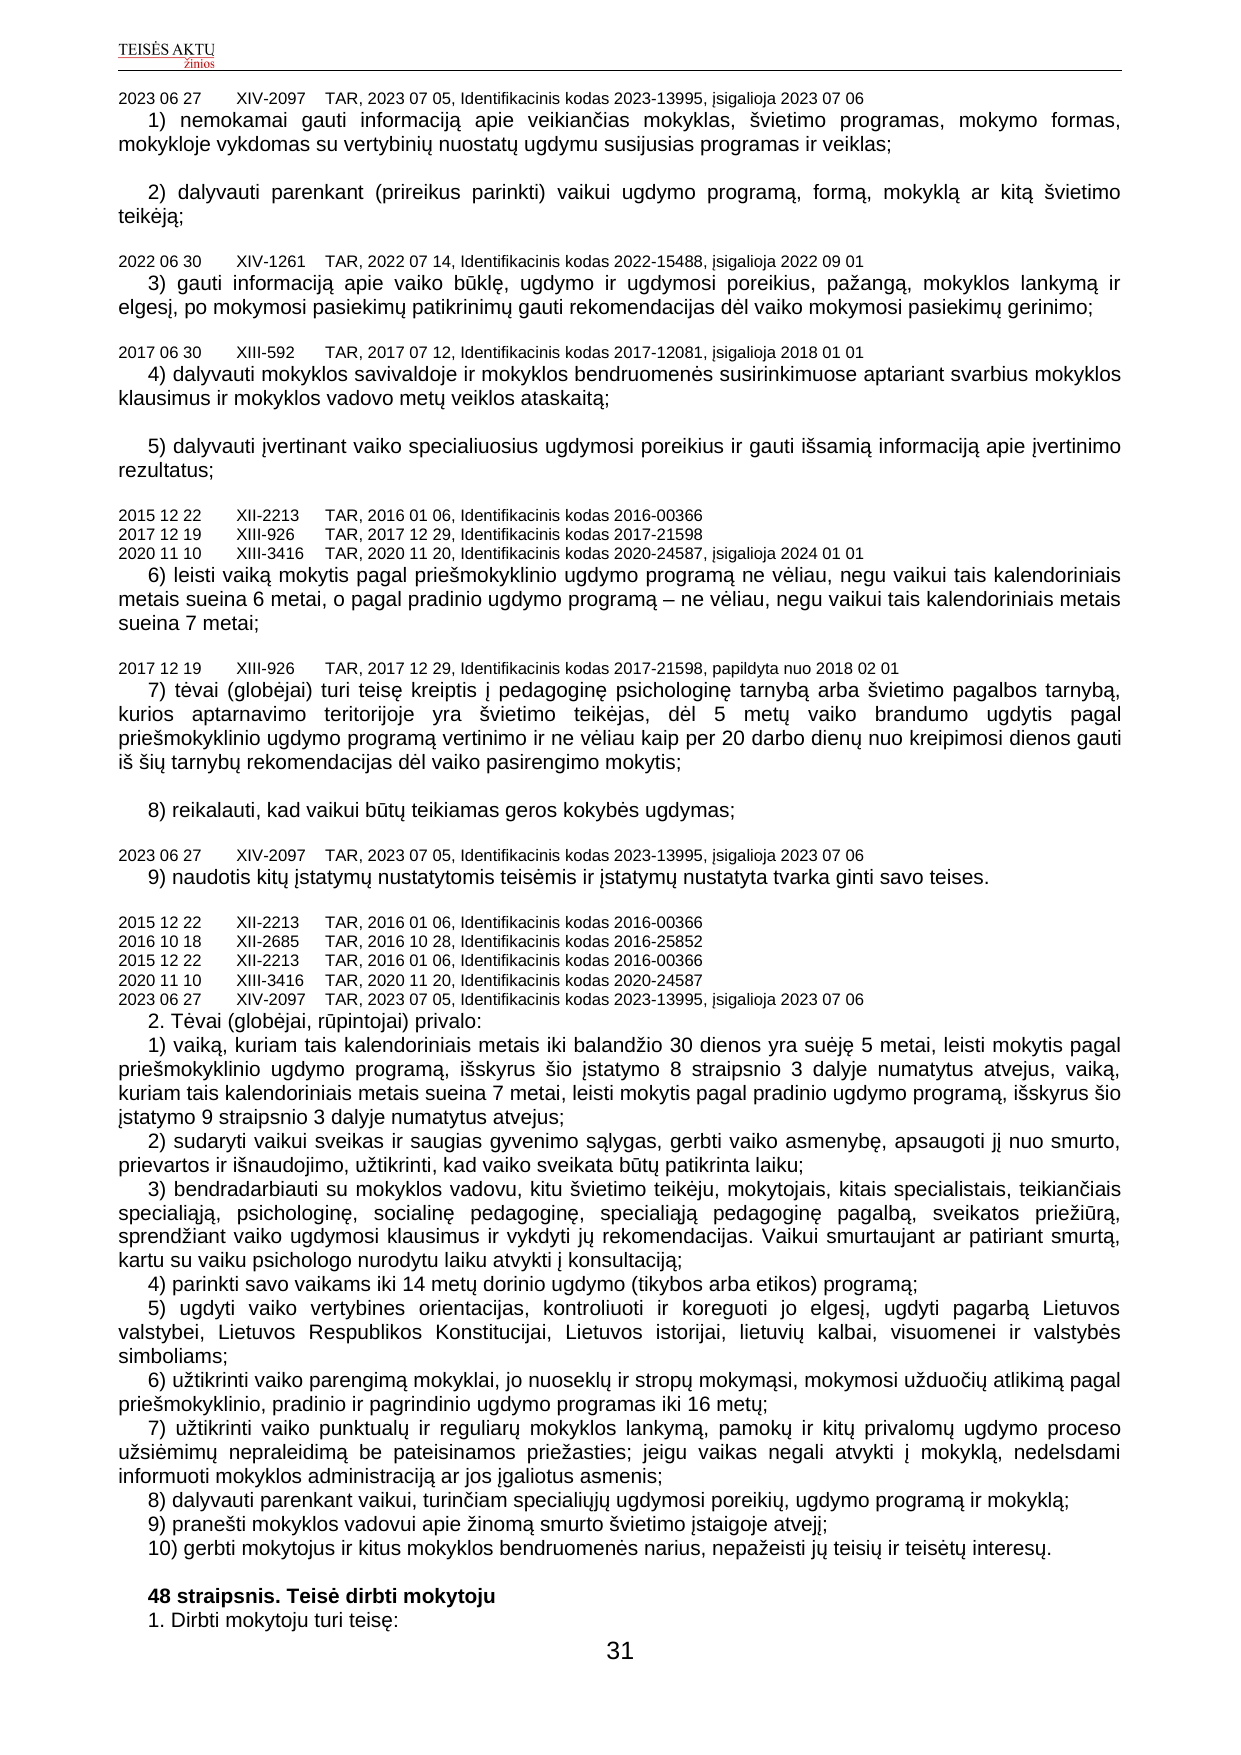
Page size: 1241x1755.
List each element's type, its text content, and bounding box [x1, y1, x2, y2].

text 7) tėvai (globėjai) turi teisę kreiptis į pedagoginę psichologinę tarnybą arba švietimo pagalbos tarnybą, kurios aptarnavimo teritorijoje yra švietimo teikėjas, dėl 5 metų vaiko brandumo ugdytis pagal priešmokyklinio ugdymo programą vertinimo ir ne vėliau kaip per 20 darbo dienų nuo kreipimosi dienos gauti iš šių tarnybų rekomendacijas dėl vaiko pasirengimo mokytis; [118, 678, 1122, 774]
text 2015 12 22 XII-2213 TAR, 2016 01 06, Identifikacinis kodas 2016-00366 [118, 951, 1122, 970]
text 4) parinkti savo vaikams iki 14 metų dorinio ugdymo (tikybos arba etikos) programą; [118, 1272, 1122, 1296]
text 2023 06 27 XIV-2097 TAR, 2023 07 05, Identifikacinis kodas 2023-13995, įsigalioja 2023 07 06 [118, 846, 1122, 865]
text 2023 06 27 XIV-2097 TAR, 2023 07 05, Identifikacinis kodas 2023-13995, įsigalioja 2023 07 06 [118, 89, 1122, 108]
text 3) bendradarbiauti su mokyklos vadovu, kitu švietimo teikėju, mokytojais, kitais specialistais, teikiančiais specialiąją, psichologinę, socialinę pedagoginę, specialiąją pedagoginę pagalbą, sveikatos priežiūrą, sprendžiant vaiko ugdymosi klausimus ir vykdyti jų rekomendacijas. Vaikui smurtaujant ar patiriant smurtą, kartu su vaiku psichologo nurodytu laiku atvykti į konsultaciją; [118, 1176, 1122, 1272]
text 1) nemokamai gauti informaciją apie veikiančias mokyklas, švietimo programas, mokymo formas, mokykloje vykdomas su vertybinių nuostatų ugdymu susijusias programas ir veiklas; [118, 108, 1122, 156]
text 48 straipsnis. Teisė dirbti mokytoju [118, 1584, 1122, 1608]
text 2017 12 19 XIII-926 TAR, 2017 12 29, Identifikacinis kodas 2017-21598, papildyta nuo 2018 02 01 [118, 659, 1122, 678]
text 2017 12 19 XIII-926 TAR, 2017 12 29, Identifikacinis kodas 2017-21598 [118, 525, 1122, 544]
text 8) reikalauti, kad vaikui būtų teikiamas geros kokybės ugdymas; [118, 798, 1122, 822]
text 7) užtikrinti vaiko punktualų ir reguliarų mokyklos lankymą, pamokų ir kitų privalomų ugdymo proceso užsiėmimų nepraleidimą be pateisinamos priežasties; jeigu vaikas negali atvykti į mokyklą, nedelsdami informuoti mokyklos administraciją ar jos įgaliotus asmenis; [118, 1416, 1122, 1488]
text 10) gerbti mokytojus ir kitus mokyklos bendruomenės narius, nepažeisti jų teisių ir teisėtų interesų. [118, 1536, 1122, 1560]
text 9) naudotis kitų įstatymų nustatytomis teisėmis ir įstatymų nustatyta tvarka ginti savo teises. [118, 865, 1122, 889]
text 5) dalyvauti įvertinant vaiko specialiuosius ugdymosi poreikius ir gauti išsamią informaciją apie įvertinimo rezultatus; [118, 434, 1122, 482]
text 6) užtikrinti vaiko parengimą mokyklai, jo nuoseklų ir stropų mokymąsi, mokymosi užduočių atlikimą pagal priešmokyklinio, pradinio ir pagrindinio ugdymo programas iki 16 metų; [118, 1368, 1122, 1416]
text 2020 11 10 XIII-3416 TAR, 2020 11 20, Identifikacinis kodas 2020-24587 [118, 970, 1122, 989]
text 2020 11 10 XIII-3416 TAR, 2020 11 20, Identifikacinis kodas 2020-24587, įsigalioja 2024 01 01 [118, 544, 1122, 563]
text 1) vaiką, kuriam tais kalendoriniais metais iki balandžio 30 dienos yra suėję 5 metai, leisti mokytis pagal priešmokyklinio ugdymo programą, išskyrus šio įstatymo 8 straipsnio 3 dalyje numatytus atvejus, vaiką, kuriam tais kalendoriniais metais sueina 7 metai, leisti mokytis pagal pradinio ugdymo programą, išskyrus šio įstatymo 9 straipsnio 3 dalyje numatytus atvejus; [118, 1033, 1122, 1128]
text 4) dalyvauti mokyklos savivaldoje ir mokyklos bendruomenės susirinkimuose aptariant svarbius mokyklos klausimus ir mokyklos vadovo metų veiklos ataskaitą; [118, 362, 1122, 410]
text 2) sudaryti vaikui sveikas ir saugias gyvenimo sąlygas, gerbti vaiko asmenybę, apsaugoti jį nuo smurto, prievartos ir išnaudojimo, užtikrinti, kad vaiko sveikata būtų patikrinta laiku; [118, 1128, 1122, 1176]
text 2) dalyvauti parenkant (prireikus parinkti) vaikui ugdymo programą, formą, mokyklą ar kitą švietimo teikėją; [118, 180, 1122, 228]
text 2015 12 22 XII-2213 TAR, 2016 01 06, Identifikacinis kodas 2016-00366 [118, 506, 1122, 525]
text 2. Tėvai (globėjai, rūpintojai) privalo: [118, 1009, 1122, 1033]
text 3) gauti informaciją apie vaiko būklę, ugdymo ir ugdymosi poreikius, pažangą, mokyklos lankymą ir elgesį, po mokymosi pasiekimų patikrinimų gauti rekomendacijas dėl vaiko mokymosi pasiekimų gerinimo; [118, 271, 1122, 319]
text 2017 06 30 XIII-592 TAR, 2017 07 12, Identifikacinis kodas 2017-12081, įsigalioja 2018 01 01 [118, 343, 1122, 362]
text 9) pranešti mokyklos vadovui apie žinomą smurto švietimo įstaigoje atvejį; [118, 1512, 1122, 1536]
text 2016 10 18 XII-2685 TAR, 2016 10 28, Identifikacinis kodas 2016-25852 [118, 932, 1122, 951]
text 2015 12 22 XII-2213 TAR, 2016 01 06, Identifikacinis kodas 2016-00366 [118, 913, 1122, 932]
text 6) leisti vaiką mokytis pagal priešmokyklinio ugdymo programą ne vėliau, negu vaikui tais kalendoriniais metais sueina 6 metai, o pagal pradinio ugdymo programą – ne vėliau, negu vaikui tais kalendoriniais metais sueina 7 metai; [118, 563, 1122, 635]
text 2022 06 30 XIV-1261 TAR, 2022 07 14, Identifikacinis kodas 2022-15488, įsigalioja 2022 09 01 [118, 252, 1122, 271]
text 1. Dirbti mokytoju turi teisę: [118, 1608, 1122, 1632]
text 2023 06 27 XIV-2097 TAR, 2023 07 05, Identifikacinis kodas 2023-13995, įsigalioja 2023 07 06 [118, 989, 1122, 1009]
text 5) ugdyti vaiko vertybines orientacijas, kontroliuoti ir koreguoti jo elgesį, ugdyti pagarbą Lietuvos valstybei, Lietuvos Respublikos Konstitucijai, Lietuvos istorijai, lietuvių kalbai, visuomenei ir valstybės simboliams; [118, 1296, 1122, 1368]
text 8) dalyvauti parenkant vaikui, turinčiam specialiųjų ugdymosi poreikių, ugdymo programą ir mokyklą; [118, 1488, 1122, 1512]
